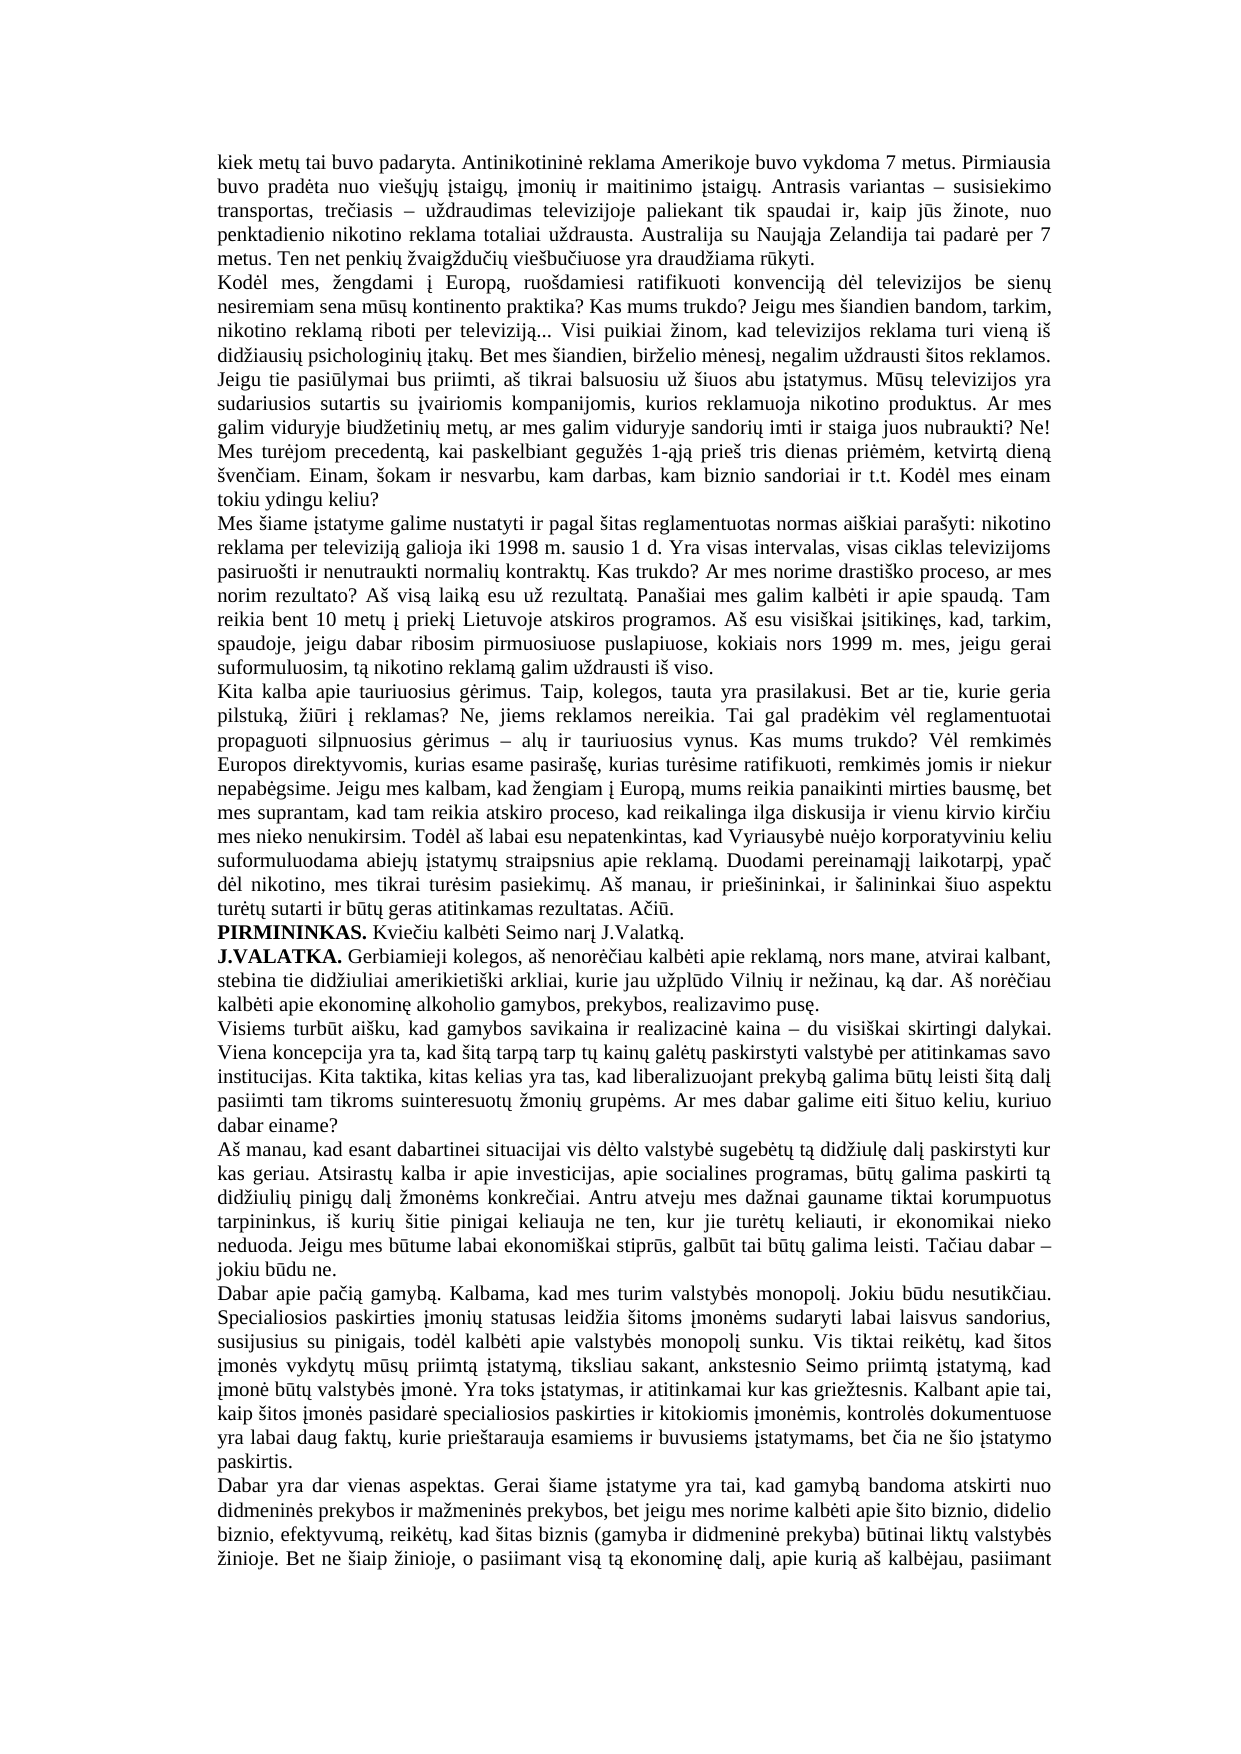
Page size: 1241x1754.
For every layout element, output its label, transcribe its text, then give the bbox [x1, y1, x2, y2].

text kiek metų tai buvo padaryta. Antinikotininė reklama Amerikoje buvo vykdoma 7 metus. Pirmiausia buvo pradėta nuo viešųjų įstaigų, įmonių ir maitinimo įstaigų. Antrasis variantas – susisiekimo transportas, trečiasis – uždraudimas televizijoje paliekant tik spaudai ir, kaip jūs žinote, nuo penktadienio nikotino reklama totaliai uždrausta. Australija su Naująja Zelandija tai padarė per 7 metus. Ten net penkių žvaigždučių viešbučiuose yra draudžiama rūkyti. [217, 150, 1053, 270]
text Aš manau, kad esant dabartinei situacijai vis dėlto valstybė sugebėtų tą didžiulę dalį paskirstyti kur kas geriau. Atsirastų kalba ir apie investicijas, apie socialines programas, būtų galima paskirti tą didžiulių pinigų dalį žmonėms konkrečiai. Antru atveju mes dažnai gauname tiktai korumpuotus tarpininkus, iš kurių šitie pinigai keliauja ne ten, kur jie turėtų keliauti, ir ekonomikai nieko neduoda. Jeigu mes būtume labai ekonomiškai stiprūs, galbūt tai būtų galima leisti. Tačiau dabar – jokiu būdu ne. [217, 1137, 1053, 1281]
text J.VALATKA. Gerbiamieji kolegos, aš nenorėčiau kalbėti apie reklamą, nors mane, atvirai kalbant, stebina tie didžiuliai amerikietiški arkliai, kurie jau užplūdo Vilnių ir nežinau, ką dar. Aš norėčiau kalbėti apie ekonominę alkoholio gamybos, prekybos, realizavimo pusę. [217, 944, 1053, 1016]
text Mes šiame įstatyme galime nustatyti ir pagal šitas reglamentuotas normas aiškiai parašyti: nikotino reklama per televiziją galioja iki 1998 m. sausio 1 d. Yra visas intervalas, visas ciklas televizijoms pasiruošti ir nenutraukti normalių kontraktų. Kas trukdo? Ar mes norime drastiško proceso, ar mes norim rezultato? Aš visą laiką esu už rezultatą. Panašiai mes galim kalbėti ir apie spaudą. Tam reikia bent 10 metų į priekį Lietuvoje atskiros programos. Aš esu visiškai įsitikinęs, kad, tarkim, spaudoje, jeigu dabar ribosim pirmuosiuose puslapiuose, kokiais nors 1999 m. mes, jeigu gerai suformuluosim, tą nikotino reklamą galim uždrausti iš viso. [217, 511, 1053, 679]
text Kita kalba apie tauriuosius gėrimus. Taip, kolegos, tauta yra prasilakusi. Bet ar tie, kurie geria pilstuką, žiūri į reklamas? Ne, jiems reklamos nereikia. Tai gal pradėkim vėl reglamentuotai propaguoti silpnuosius gėrimus – alų ir tauriuosius vynus. Kas mums trukdo? Vėl remkimės Europos direktyvomis, kurias esame pasirašę, kurias turėsime ratifikuoti, remkimės jomis ir niekur nepabėgsime. Jeigu mes kalbam, kad žengiam į Europą, mums reikia panaikinti mirties bausmę, bet mes suprantam, kad tam reikia atskiro proceso, kad reikalinga ilga diskusija ir vienu kirvio kirčiu mes nieko nenukirsim. Todėl aš labai esu nepatenkintas, kad Vyriausybė nuėjo korporatyviniu keliu suformuluodama abiejų įstatymų straipsnius apie reklamą. Duodami pereinamąjį laikotarpį, ypač dėl nikotino, mes tikrai turėsim pasiekimų. Aš manau, ir priešininkai, ir šalininkai šiuo aspektu turėtų sutarti ir būtų geras atitinkamas rezultatas. Ačiū. [217, 679, 1053, 920]
text Dabar yra dar vienas aspektas. Gerai šiame įstatyme yra tai, kad gamybą bandoma atskirti nuo didmeninės prekybos ir mažmeninės prekybos, bet jeigu mes norime kalbėti apie šito biznio, didelio biznio, efektyvumą, reikėtų, kad šitas biznis (gamyba ir didmeninė prekyba) būtinai liktų valstybės žinioje. Bet ne šiaip žinioje, o pasiimant visą tą ekonominę dalį, apie kurią aš kalbėjau, pasiimant [217, 1473, 1053, 1570]
text PIRMININKAS. Kviečiu kalbėti Seimo narį J.Valatką. [217, 920, 1053, 944]
text Kodėl mes, žengdami į Europą, ruošdamiesi ratifikuoti konvenciją dėl televizijos be sienų nesiremiam sena mūsų kontinento praktika? Kas mums trukdo? Jeigu mes šiandien bandom, tarkim, nikotino reklamą riboti per televiziją... Visi puikiai žinom, kad televizijos reklama turi vieną iš didžiausių psichologinių įtakų. Bet mes šiandien, birželio mėnesį, negalim uždrausti šitos reklamos. Jeigu tie pasiūlymai bus priimti, aš tikrai balsuosiu už šiuos abu įstatymus. Mūsų televizijos yra sudariusios sutartis su įvairiomis kompanijomis, kurios reklamuoja nikotino produktus. Ar mes galim viduryje biudžetinių metų, ar mes galim viduryje sandorių imti ir staiga juos nubraukti? Ne! Mes turėjom precedentą, kai paskelbiant gegužės 1-ąją prieš tris dienas priėmėm, ketvirtą dieną švenčiam. Einam, šokam ir nesvarbu, kam darbas, kam biznio sandoriai ir t.t. Kodėl mes einam tokiu ydingu keliu? [217, 270, 1053, 511]
text Dabar apie pačią gamybą. Kalbama, kad mes turim valstybės monopolį. Jokiu būdu nesutikčiau. Specialiosios paskirties įmonių statusas leidžia šitoms įmonėms sudaryti labai laisvus sandorius, susijusius su pinigais, todėl kalbėti apie valstybės monopolį sunku. Vis tiktai reikėtų, kad šitos įmonės vykdytų mūsų priimtą įstatymą, tiksliau sakant, ankstesnio Seimo priimtą įstatymą, kad įmonė būtų valstybės įmonė. Yra toks įstatymas, ir atitinkamai kur kas griežtesnis. Kalbant apie tai, kaip šitos įmonės pasidarė specialiosios paskirties ir kitokiomis įmonėmis, kontrolės dokumentuose yra labai daug faktų, kurie prieštarauja esamiems ir buvusiems įstatymams, bet čia ne šio įstatymo paskirtis. [217, 1281, 1053, 1473]
text Visiems turbūt aišku, kad gamybos savikaina ir realizacinė kaina – du visiškai skirtingi dalykai. Viena koncepcija yra ta, kad šitą tarpą tarp tų kainų galėtų paskirstyti valstybė per atitinkamas savo institucijas. Kita taktika, kitas kelias yra tas, kad liberalizuojant prekybą galima būtų leisti šitą dalį pasiimti tam tikroms suinteresuotų žmonių grupėms. Ar mes dabar galime eiti šituo keliu, kuriuo dabar einame? [217, 1016, 1053, 1137]
